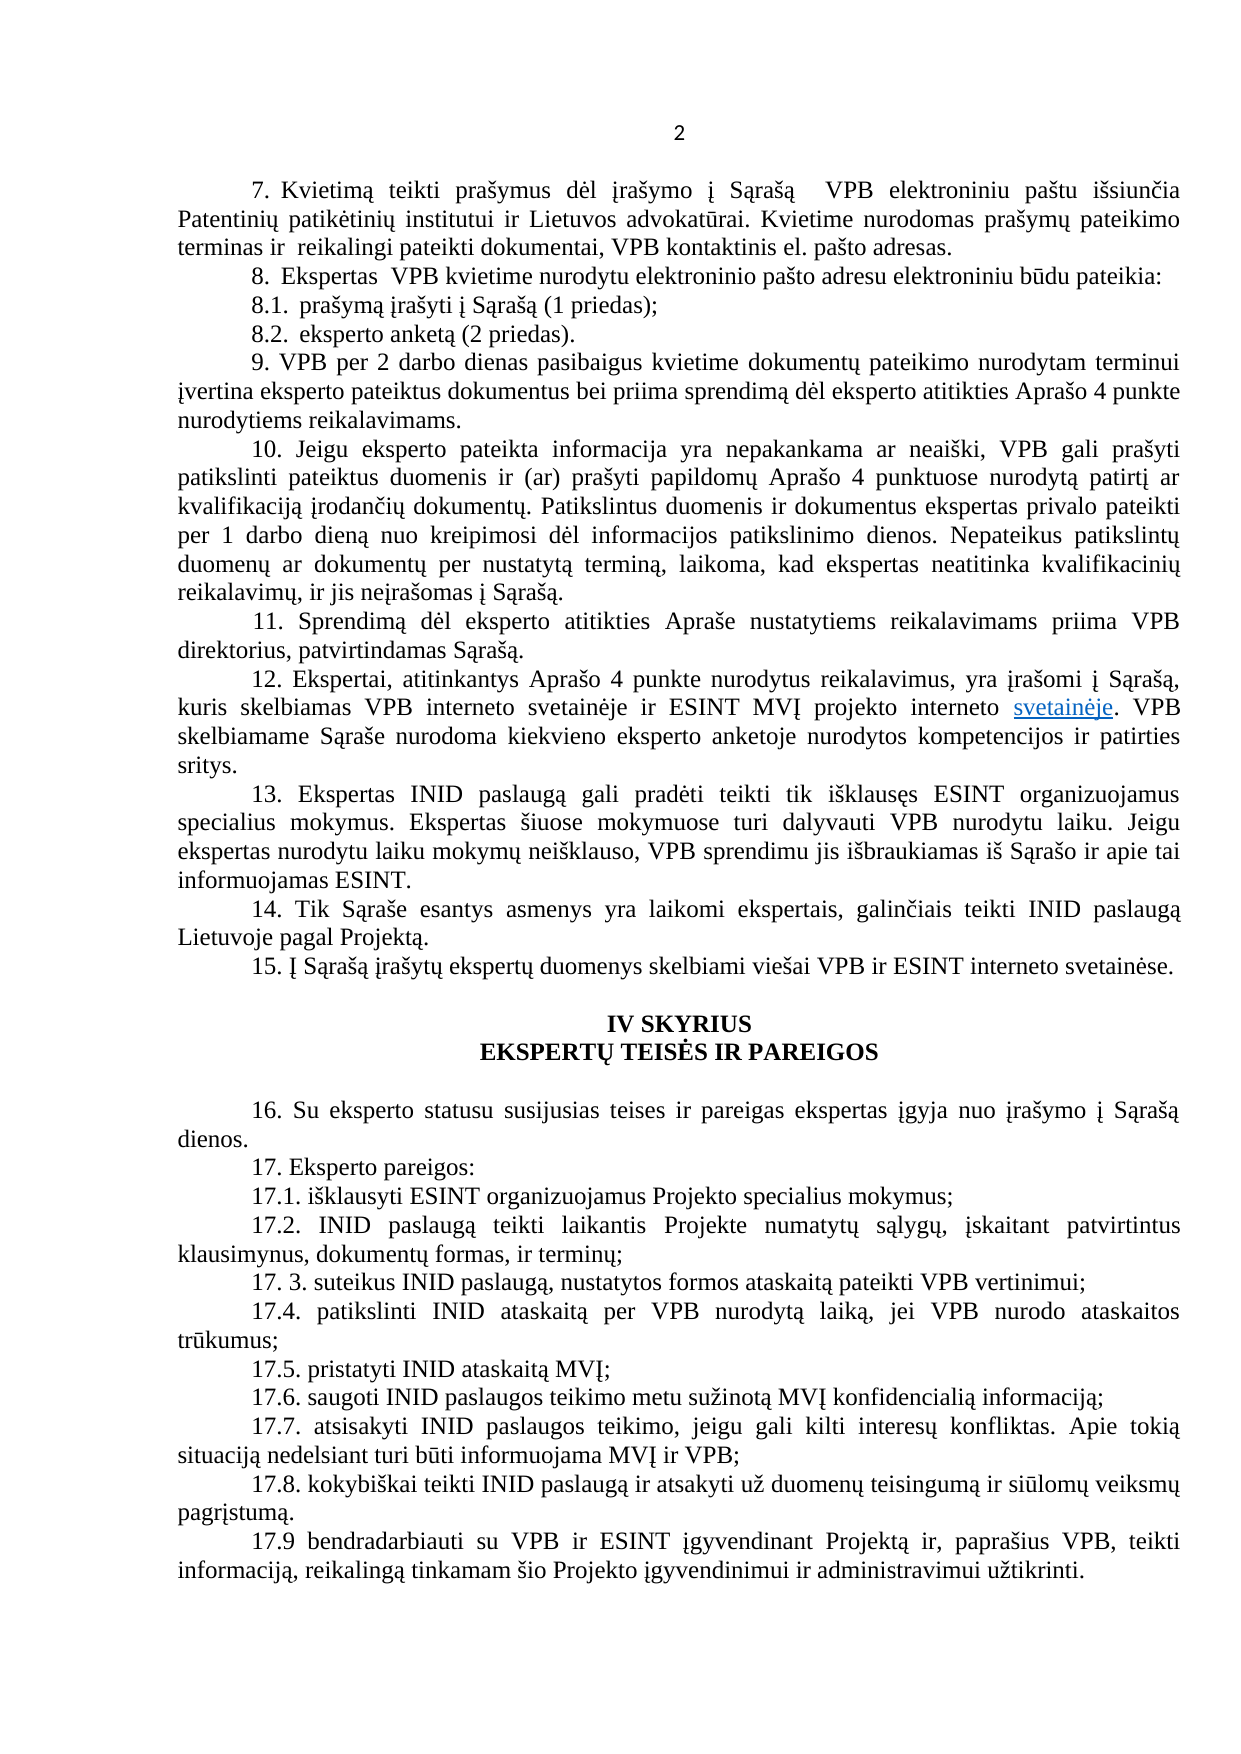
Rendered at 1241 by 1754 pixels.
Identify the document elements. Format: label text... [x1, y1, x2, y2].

text 11. Sprendimą dėl eksperto atitikties Apraše nustatytiems reikalavimams priima VPB direktorius, patvirtindamas Sąrašą. [177, 606, 1181, 664]
text 14. Tik Sąraše esantys asmenys yra laikomi ekspertais, galinčiais teikti INID paslaugą Lietuvoje pagal Projektą. [177, 894, 1181, 951]
text IV SKYRIUS [177, 1009, 1181, 1037]
text 17. 3. suteikus INID paslaugą, nustatytos formos ataskaitą pateikti VPB vertinimui; [177, 1267, 1181, 1296]
text 17.7. atsisakyti INID paslaugos teikimo, jeigu gali kilti interesų konfliktas. Apie tokią situaciją nedelsiant turi būti informuojama MVĮ ir VPB; [177, 1411, 1181, 1469]
text 17. Eksperto pareigos: [177, 1152, 1181, 1181]
text 17.5. pristatyti INID ataskaitą MVĮ; [177, 1354, 1181, 1382]
text 8.2. eksperto anketą (2 priedas). [177, 319, 1181, 347]
text 17.2. INID paslaugą teikti laikantis Projekte numatytų sąlygų, įskaitant patvirtintus klausimynus, dokumentų formas, ir terminų; [177, 1210, 1181, 1267]
text 8.1. prašymą įrašyti į Sąrašą (1 priedas); [177, 290, 1181, 319]
text 12. Ekspertai, atitinkantys Aprašo 4 punkte nurodytus reikalavimus, yra įrašomi į Sąrašą, kuris skelbiamas VPB interneto svetainėje ir ESINT MVĮ projekto interneto svetainėje. VPB skelbiamame Sąraše nurodoma kiekvieno eksperto anketoje nurodytos kompetencijos ir patirties sritys. [177, 664, 1181, 779]
text 9. VPB per 2 darbo dienas pasibaigus kvietime dokumentų pateikimo nurodytam terminui įvertina eksperto pateiktus dokumentus bei priima sprendimą dėl eksperto atitikties Aprašo 4 punkte nurodytiems reikalavimams. [177, 347, 1181, 434]
text 17.1. išklausyti ESINT organizuojamus Projekto specialius mokymus; [177, 1181, 1181, 1210]
text 16. Su eksperto statusu susijusias teises ir pareigas ekspertas įgyja nuo įrašymo į Sąrašą dienos. [177, 1095, 1181, 1152]
text EKSPERTŲ TEISĖS IR PAREIGOS [177, 1037, 1181, 1066]
text 13. Ekspertas INID paslaugą gali pradėti teikti tik išklausęs ESINT organizuojamus specialius mokymus. Ekspertas šiuose mokymuose turi dalyvauti VPB nurodytu laiku. Jeigu ekspertas nurodytu laiku mokymų neišklauso, VPB sprendimu jis išbraukiamas iš Sąrašo ir apie tai informuojamas ESINT. [177, 779, 1181, 894]
text 8. Ekspertas VPB kvietime nurodytu elektroninio pašto adresu elektroniniu būdu pateikia: [177, 261, 1181, 290]
text 7. Kvietimą teikti prašymus dėl įrašymo į Sąrašą VPB elektroniniu paštu išsiunčia Patentinių patikėtinių institutui ir Lietuvos advokatūrai. Kvietime nurodomas prašymų pateikimo terminas ir reikalingi pateikti dokumentai, VPB kontaktinis el. pašto adresas. [177, 175, 1181, 261]
text 17.6. saugoti INID paslaugos teikimo metu sužinotą MVĮ konfidencialią informaciją; [177, 1382, 1181, 1411]
text 17.9 bendradarbiauti su VPB ir ESINT įgyvendinant Projektą ir, paprašius VPB, teikti informaciją, reikalingą tinkamam šio Projekto įgyvendinimui ir administravimui užtikrinti. [177, 1526, 1181, 1584]
text 10. Jeigu eksperto pateikta informacija yra nepakankama ar neaiški, VPB gali prašyti patikslinti pateiktus duomenis ir (ar) prašyti papildomų Aprašo 4 punktuose nurodytą patirtį ar kvalifikaciją įrodančių dokumentų. Patikslintus duomenis ir dokumentus ekspertas privalo pateikti per 1 darbo dieną nuo kreipimosi dėl informacijos patikslinimo dienos. Nepateikus patikslintų duomenų ar dokumentų per nustatytą terminą, laikoma, kad ekspertas neatitinka kvalifikacinių reikalavimų, ir jis neįrašomas į Sąrašą. [177, 434, 1181, 606]
text 17.8. kokybiškai teikti INID paslaugą ir atsakyti už duomenų teisingumą ir siūlomų veiksmų pagrįstumą. [177, 1469, 1181, 1526]
text 15. Į Sąrašą įrašytų ekspertų duomenys skelbiami viešai VPB ir ESINT interneto svetainėse. [177, 951, 1181, 980]
text 17.4. patikslinti INID ataskaitą per VPB nurodytą laiką, jei VPB nurodo ataskaitos trūkumus; [177, 1296, 1181, 1354]
